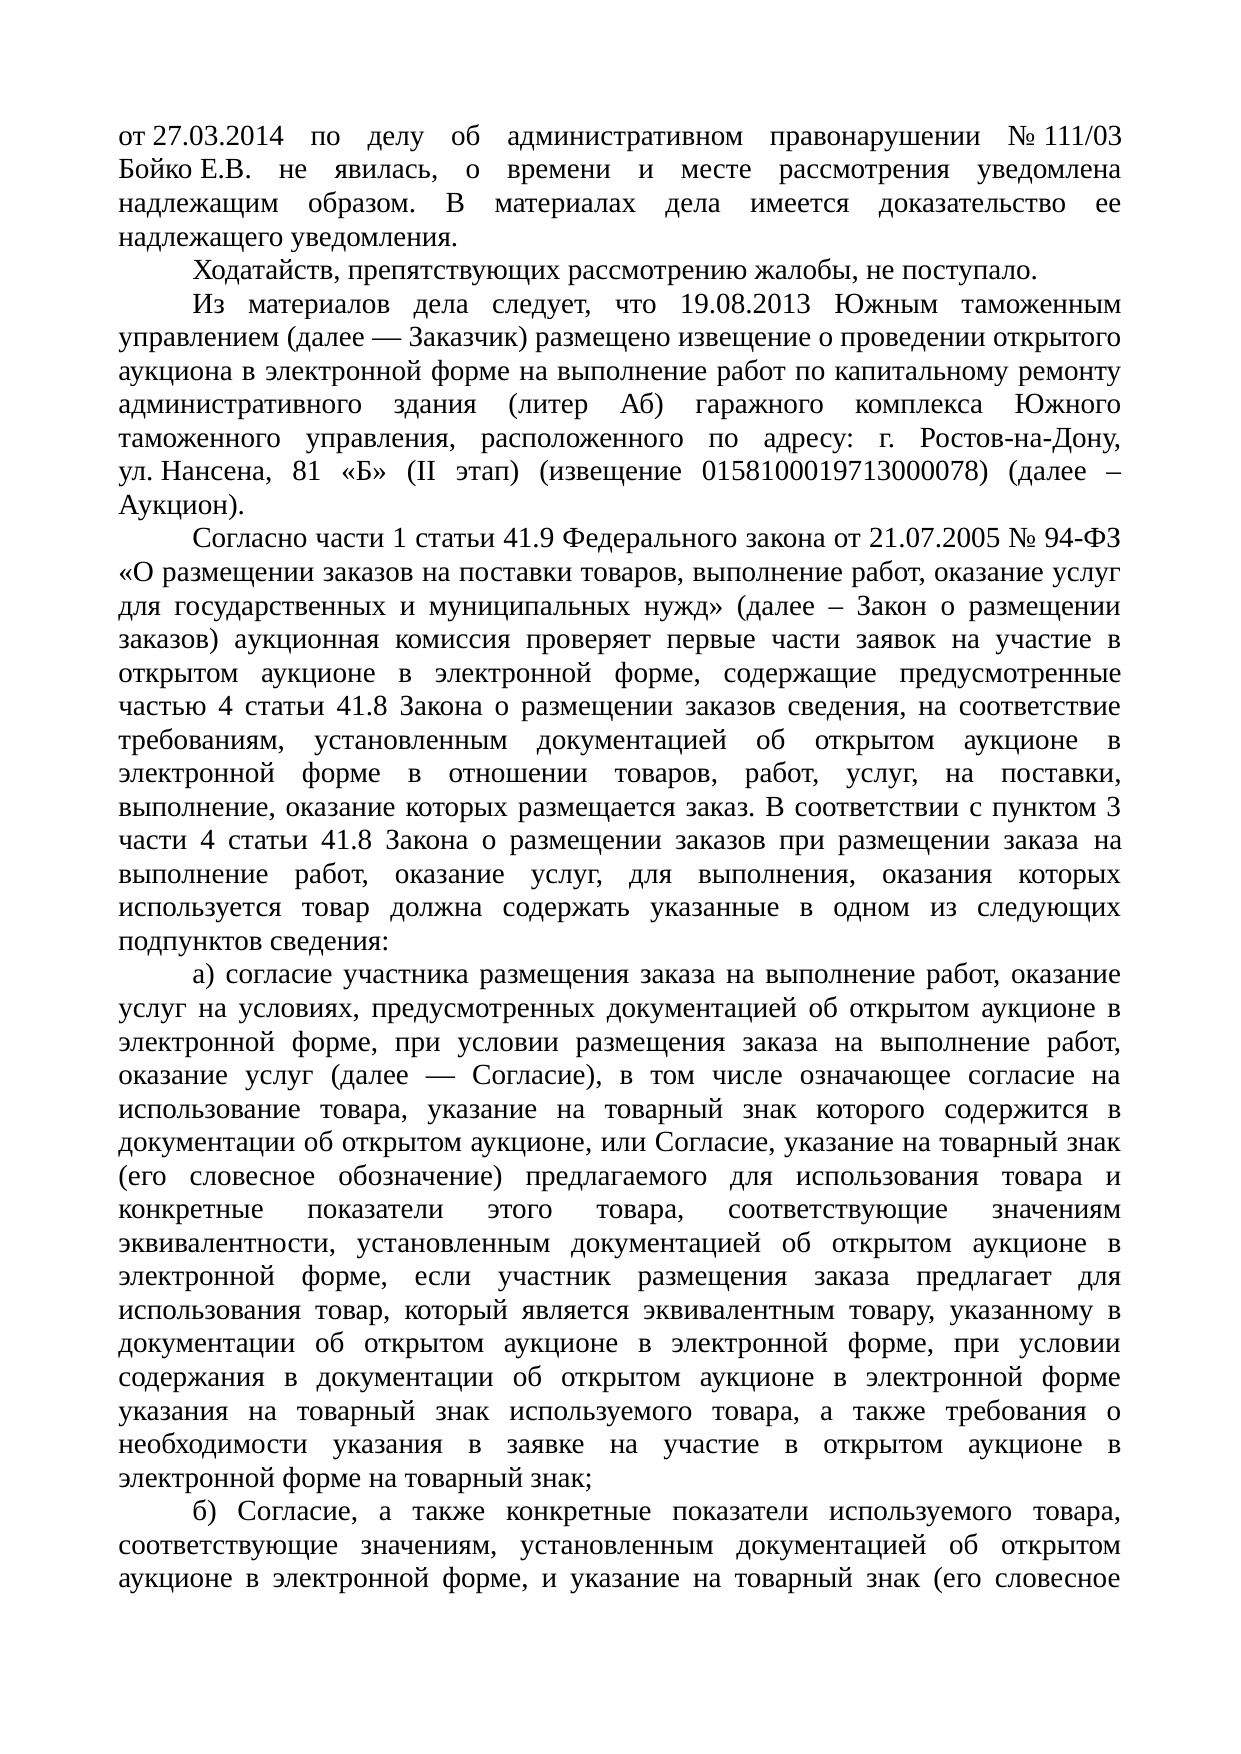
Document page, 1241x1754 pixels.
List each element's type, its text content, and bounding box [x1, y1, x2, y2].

text от 27.03.2014 по делу об административном правонарушении № 111/03 Бойко Е.В. не явилась, о времени и месте рассмотрения уведомлена надлежащим образом. В материалах дела имеется доказательство ее надлежащего уведомления. [118, 118, 1122, 252]
text а) согласие участника размещения заказа на выполнение работ, оказание услуг на условиях, предусмотренных документацией об открытом аукционе в электронной форме, при условии размещения заказа на выполнение работ, оказание услуг (далее — Согласие), в том числе означающее согласие на использование товара, указание на товарный знак которого содержится в документации об открытом аукционе, или Согласие, указание на товарный знак (его словесное обозначение) предлагаемого для использования товара и конкретные показатели этого товара, соответствующие значениям эквивалентности, установленным документацией об открытом аукционе в электронной форме, если участник размещения заказа предлагает для использования товар, который является эквивалентным товару, указанному в документации об открытом аукционе в электронной форме, при условии содержания в документации об открытом аукционе в электронной форме указания на товарный знак используемого товара, а также требования о необходимости указания в заявке на участие в открытом аукционе в электронной форме на товарный знак; [118, 957, 1122, 1493]
text Из материалов дела следует, что 19.08.2013 Южным таможенным управлением (далее — Заказчик) размещено извещение о проведении открытого аукциона в электронной форме на выполнение работ по капитальному ремонту административного здания (литер Аб) гаражного комплекса Южного таможенного управления, расположенного по адресу: г. Ростов-на-Дону, ул. Нансена, 81 «Б» (II этап) (извещение 0158100019713000078) (далее – Аукцион). [118, 286, 1122, 521]
text Согласно части 1 статьи 41.9 Федерального закона от 21.07.2005 № 94-ФЗ «О размещении заказов на поставки товаров, выполнение работ, оказание услуг для государственных и муниципальных нужд» (далее – Закон о размещении заказов) аукционная комиссия проверяет первые части заявок на участие в открытом аукционе в электронной форме, содержащие предусмотренные частью 4 статьи 41.8 Закона о размещении заказов сведения, на соответствие требованиям, установленным документацией об открытом аукционе в электронной форме в отношении товаров, работ, услуг, на поставки, выполнение, оказание которых размещается заказ. В соответствии с пунктом 3 части 4 статьи 41.8 Закона о размещении заказов при размещении заказа на выполнение работ, оказание услуг, для выполнения, оказания которых используется товар должна содержать указанные в одном из следующих подпунктов сведения: [118, 521, 1122, 957]
text б) Согласие, а также конкретные показатели используемого товара, соответствующие значениям, установленным документацией об открытом аукционе в электронной форме, и указание на товарный знак (его словесное [118, 1493, 1122, 1594]
text Ходатайств, препятствующих рассмотрению жалобы, не поступало. [118, 252, 1122, 286]
